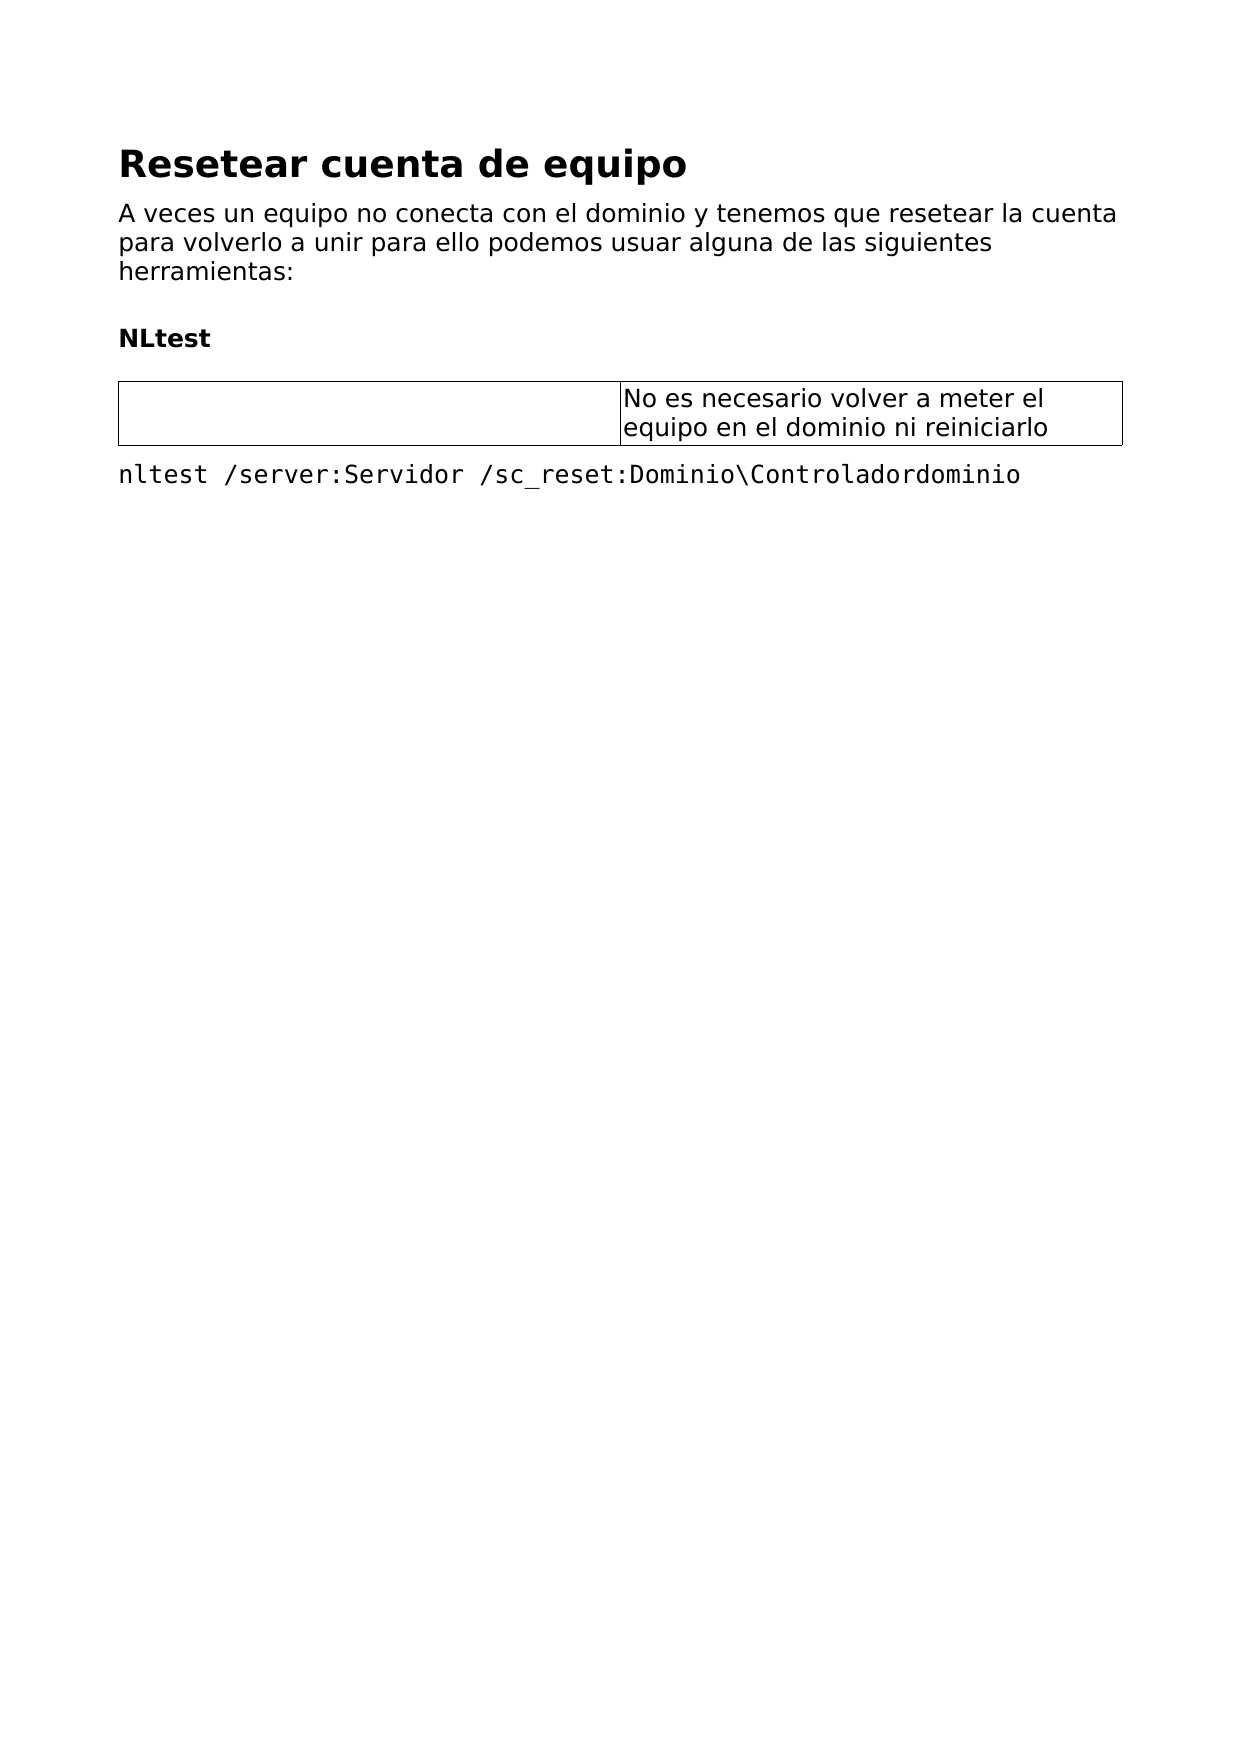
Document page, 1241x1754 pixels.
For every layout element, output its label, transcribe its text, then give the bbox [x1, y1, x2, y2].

subtitle NLtest [118, 324, 1122, 353]
table_header [119, 382, 620, 445]
subtitle Resetear cuenta de equipo [118, 143, 1122, 187]
text A veces un equipo no conecta con el dominio y tenemos que resetear la cuenta para volverlo a unir para ello podemos usuar alguna de las siguientes herramientas: [118, 199, 1122, 287]
table_header No es necesario volver a meter el equipo en el dominio ni reiniciarlo [621, 382, 1122, 445]
text nltest /server:Servidor /sc_reset:Dominio\Controladordominio [118, 460, 1122, 489]
